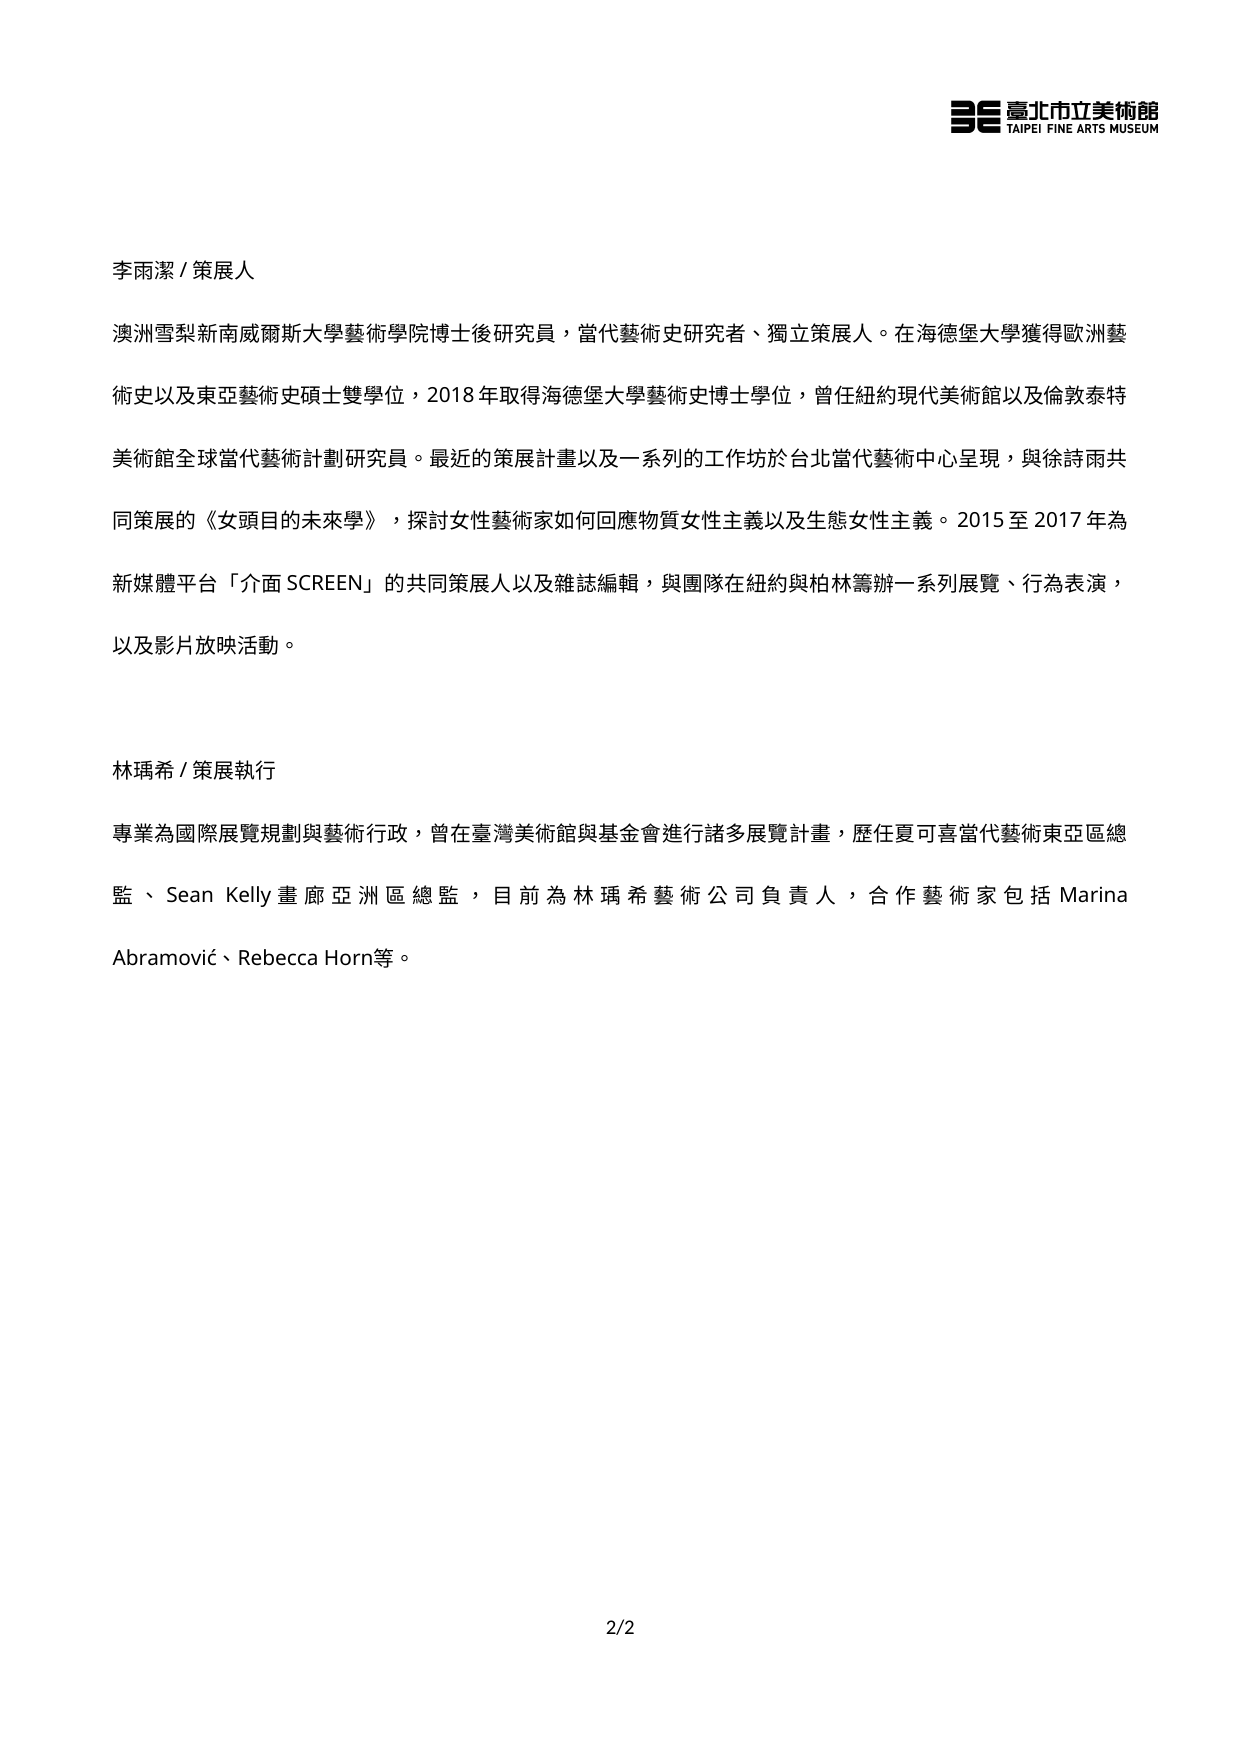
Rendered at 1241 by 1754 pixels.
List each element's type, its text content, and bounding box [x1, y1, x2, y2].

text 專業為國際展覽規劃與藝術行政，曾在臺灣美術館與基金會進行諸多展覽計畫，歷任夏可喜當代藝術東亞區總監、Sean Kelly畫廊亞洲區總監，目前為林瑀希藝術公司負責人，合作藝術家包括Marina Abramović、Rebecca Horn等。 [112, 790, 1128, 978]
text 林瑀希 / 策展執行 [112, 728, 1128, 790]
text 李雨潔 / 策展人 [112, 228, 1128, 290]
text 澳洲雪梨新南威爾斯大學藝術學院博士後研究員，當代藝術史研究者、獨立策展人。在海德堡大學獲得歐洲藝術史以及東亞藝術史碩士雙學位，2018年取得海德堡大學藝術史博士學位，曾任紐約現代美術館以及倫敦泰特美術館全球當代藝術計劃研究員。最近的策展計畫以及一系列的工作坊於台北當代藝術中心呈現，與徐詩雨共同策展的《女頭目的未來學》，探討女性藝術家如何回應物質女性主義以及生態女性主義。2015至2017年為新媒體平台「介面SCREEN」的共同策展人以及雜誌編輯，與團隊在紐約與柏林籌辦一系列展覽、行為表演，以及影片放映活動。 [112, 290, 1128, 665]
